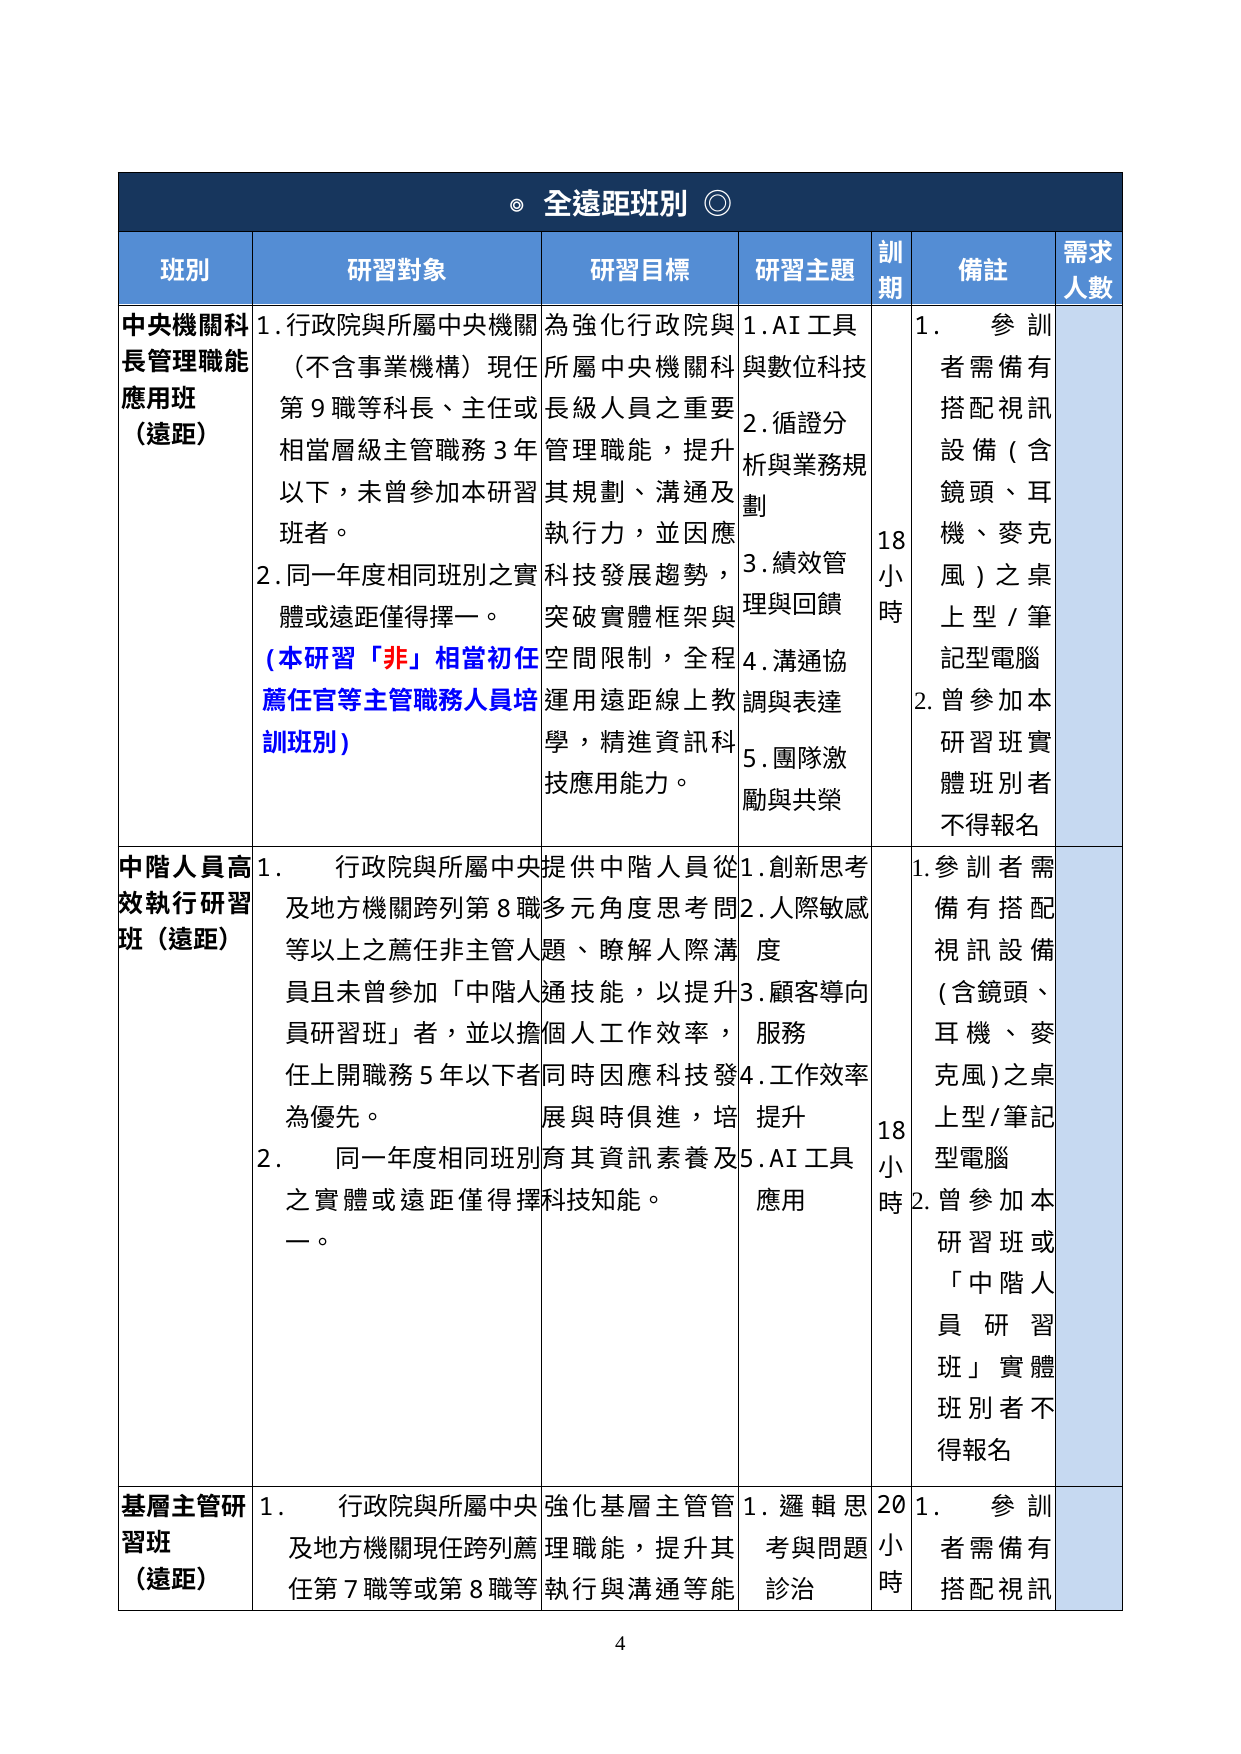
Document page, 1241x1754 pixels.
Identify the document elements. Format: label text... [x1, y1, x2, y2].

table_cell [1056, 1487, 1122, 1610]
table_cell 備註 [912, 232, 1055, 304]
table_cell 18 小時 [872, 847, 911, 1486]
table_cell 參訓者需備有搭配視訊設備(含鏡頭、耳機、麥克風)之桌上型/筆記型電腦 曾參加本研習班實體班別者不得報名 [912, 306, 1055, 846]
table_cell 1.行政院與所屬中央機關（不含事業機構）現任第9職等科長、主任或相當層級主管職務3年以下，未曾參加本研習班者。 2.同一年度相同班別之實體或遠距僅得擇一。 (本研習「非」相當初任薦任官等主管職務人員培訓班別) [253, 306, 541, 846]
table_cell 提供中階人員從多元角度思考問題、瞭解人際溝通技能，以提升個人工作效率，同時因應科技發展與時俱進，培育其資訊素養及科技知能。 [542, 847, 738, 1486]
table_cell 為強化行政院與所屬中央機關科長級人員之重要管理職能，提升其規劃、溝通及執行力，並因應科技發展趨勢，突破實體框架與空間限制，全程運用遠距線上教學，精進資訊科技應用能力。 [542, 306, 738, 846]
table_cell 1.AI工具與數位科技 2.循證分析與業務規劃 3.績效管理與回饋 4.溝通協調與表達 5.團隊激勵與共榮 [739, 306, 871, 846]
table_cell 參訓者需備有搭配視訊設備(含鏡頭、耳機、麥克風)之桌上型/筆記型電腦 曾參加本研習班實體班別者不得報名 [912, 1487, 1055, 1610]
table_cell 18 小時 [872, 306, 911, 846]
table_cell 需求人數 [1056, 232, 1122, 304]
table_cell 班別 [119, 232, 252, 304]
table_header ◎ 全遠距班別 ◎ [119, 173, 1122, 231]
table_cell [1056, 306, 1122, 846]
table_cell 基層主管研習班 （遠距） [119, 1487, 252, 1610]
table_cell 1.創新思考 2.人際敏感度 3.顧客導向服務 4.工作效率提升 5.AI工具應用 [739, 847, 871, 1486]
table_cell 參訓者需備有搭配視訊設備(含鏡頭、耳機、麥克風)之桌上型/筆記型電腦 曾參加本研習班或「中階人員研習班」實體班別者不得報名 [912, 847, 1055, 1486]
table_cell 1. 行政院與所屬中央及地方機關現任跨列薦任第7職等或第8職等 [253, 1487, 541, 1610]
table_cell 研習對象 [253, 232, 541, 304]
table_cell 20 小時 [872, 1487, 911, 1610]
table_cell 研習目標 [542, 232, 738, 304]
table_cell 中階人員高效執行研習班（遠距） [119, 847, 252, 1486]
table_cell 研習主題 [739, 232, 871, 304]
table_cell 1.邏輯思考與問題診治 [739, 1487, 871, 1610]
table_cell 中央機關科長管理職能應用班 （遠距） [119, 306, 252, 846]
table_cell [1056, 847, 1122, 1486]
table_cell 訓期 [872, 232, 911, 304]
table_cell 1. 行政院與所屬中央及地方機關跨列第8職等以上之薦任非主管人員且未曾參加「中階人員研習班」者，並以擔任上開職務5年以下者為優先。 2. 同一年度相同班別之實體或遠距僅得擇一。 [253, 847, 541, 1486]
table_cell 強化基層主管管理職能，提升其執行與溝通等能 [542, 1487, 738, 1610]
